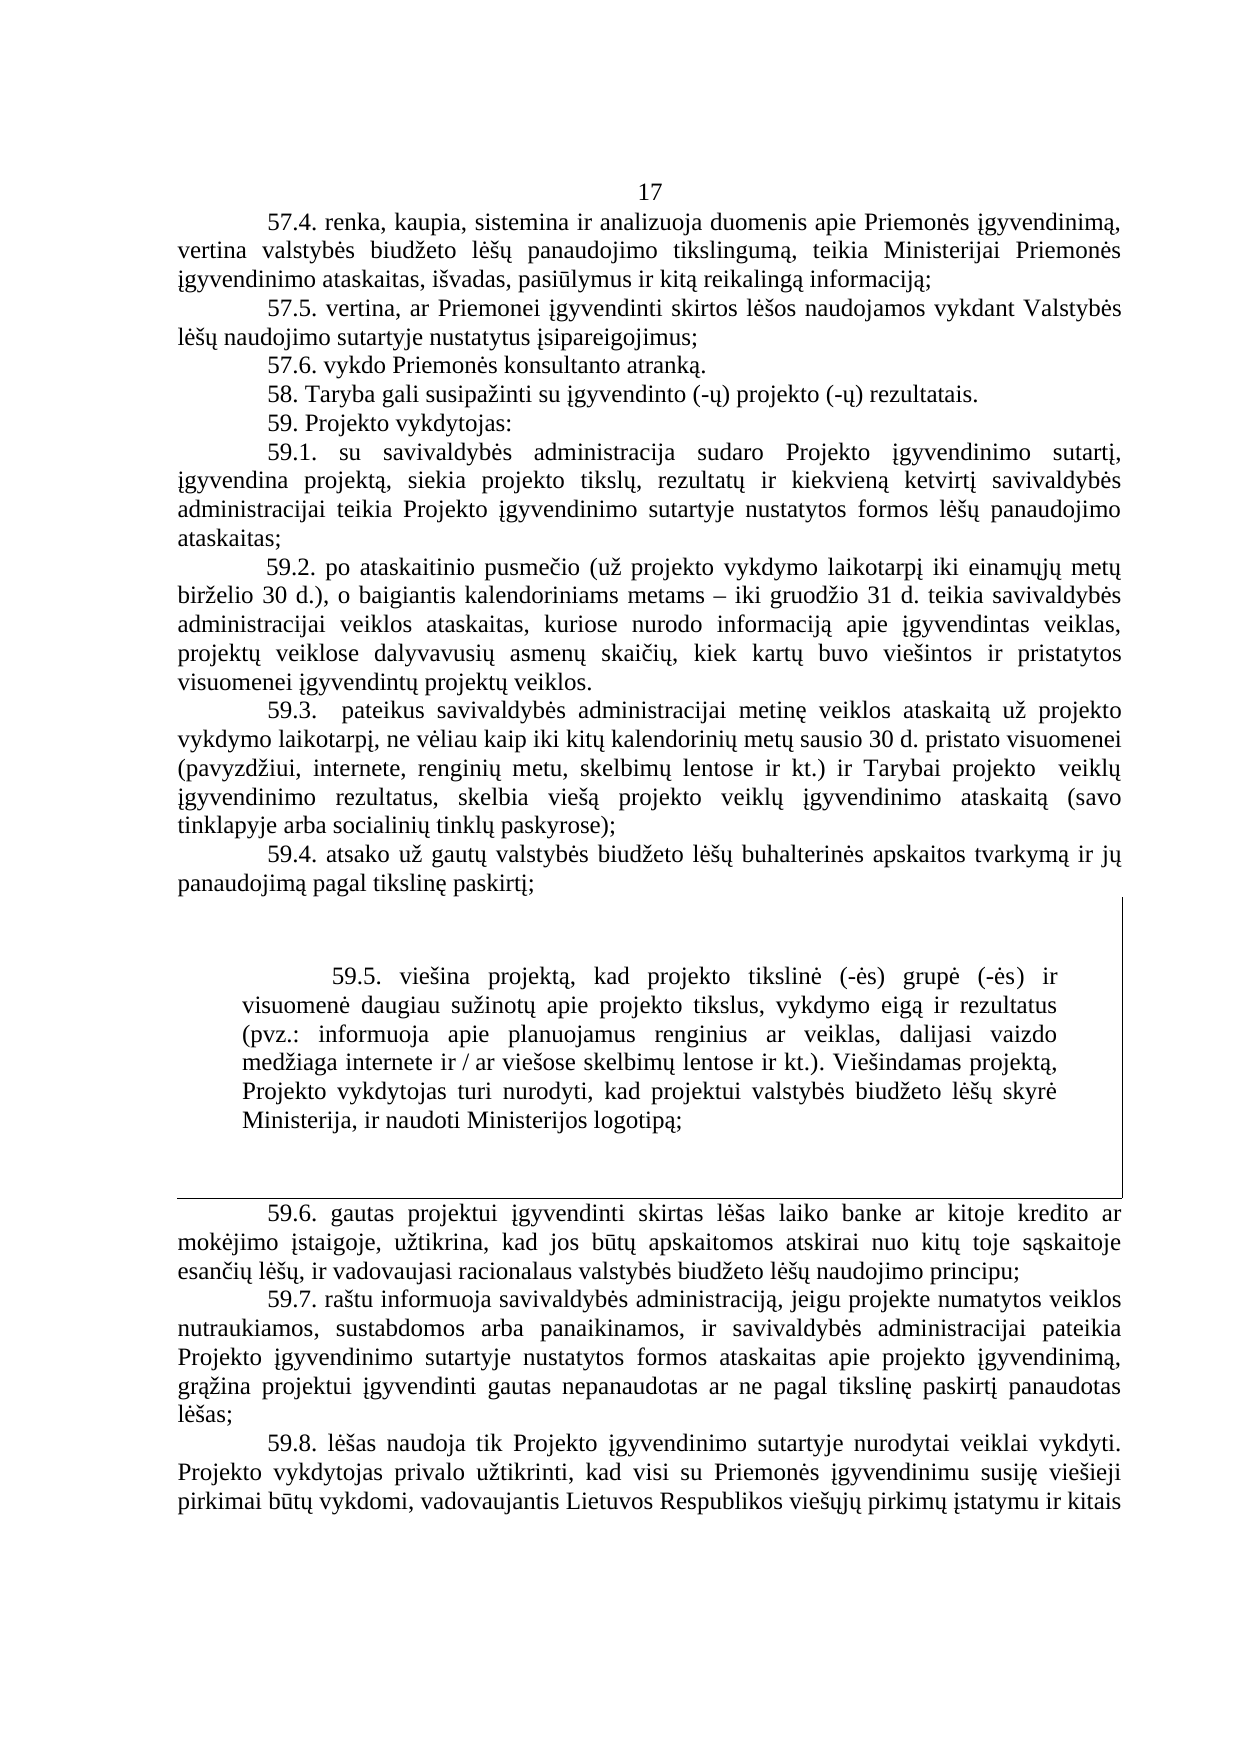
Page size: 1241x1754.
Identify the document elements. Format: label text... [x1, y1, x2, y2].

text 57.4. renka, kaupia, sistemina ir analizuoja duomenis apie Priemonės įgyvendinimą, vertina valstybės biudžeto lėšų panaudojimo tikslingumą, teikia Ministerijai Priemonės įgyvendinimo ataskaitas, išvadas, pasiūlymus ir kitą reikalingą informaciją; [177, 207, 1122, 293]
text 57.5. vertina, ar Priemonei įgyvendinti skirtos lėšos naudojamos vykdant Valstybės lėšų naudojimo sutartyje nustatytus įsipareigojimus; [177, 293, 1122, 350]
text 59.7. raštu informuoja savivaldybės administraciją, jeigu projekte numatytos veiklos nutraukiamos, sustabdomos arba panaikinamos, ir savivaldybės administracijai pateikia Projekto įgyvendinimo sutartyje nustatytos formos ataskaitas apie projekto įgyvendinimą, grąžina projektui įgyvendinti gautas nepanaudotas ar ne pagal tikslinę paskirtį panaudotas lėšas; [177, 1284, 1122, 1428]
text 57.6. vykdo Priemonės konsultanto atranką. [177, 350, 1122, 379]
text 58. Taryba gali susipažinti su įgyvendinto (-ų) projekto (-ų) rezultatais. [177, 379, 1122, 408]
text 59.6. gautas projektui įgyvendinti skirtas lėšas laiko banke ar kitoje kredito ar mokėjimo įstaigoje, užtikrina, kad jos būtų apskaitomos atskirai nuo kitų toje sąskaitoje esančių lėšų, ir vadovaujasi racionalaus valstybės biudžeto lėšų naudojimo principu; [177, 1198, 1122, 1284]
text 59.1. su savivaldybės administracija sudaro Projekto įgyvendinimo sutartį, įgyvendina projektą, siekia projekto tikslų, rezultatų ir kiekvieną ketvirtį savivaldybės administracijai teikia Projekto įgyvendinimo sutartyje nustatytos formos lėšų panaudojimo ataskaitas; [177, 437, 1122, 552]
text 59.3. pateikus savivaldybės administracijai metinę veiklos ataskaitą už projekto vykdymo laikotarpį, ne vėliau kaip iki kitų kalendorinių metų sausio 30 d. pristato visuomenei (pavyzdžiui, internete, renginių metu, skelbimų lentose ir kt.) ir Tarybai projekto veiklų įgyvendinimo rezultatus, skelbia viešą projekto veiklų įgyvendinimo ataskaitą (savo tinklapyje arba socialinių tinklų paskyrose); [177, 695, 1122, 839]
text 59.8. lėšas naudoja tik Projekto įgyvendinimo sutartyje nurodytai veiklai vykdyti. Projekto vykdytojas privalo užtikrinti, kad visi su Priemonės įgyvendinimu susiję viešieji pirkimai būtų vykdomi, vadovaujantis Lietuvos Respublikos viešųjų pirkimų įstatymu ir kitais [177, 1428, 1122, 1514]
text 59.2. po ataskaitinio pusmečio (už projekto vykdymo laikotarpį iki einamųjų metų birželio 30 d.), o baigiantis kalendoriniams metams – iki gruodžio 31 d. teikia savivaldybės administracijai veiklos ataskaitas, kuriose nurodo informaciją apie įgyvendintas veiklas, projektų veiklose dalyvavusių asmenų skaičių, kiek kartų buvo viešintos ir pristatytos visuomenei įgyvendintų projektų veiklos. [177, 552, 1122, 695]
text 59.4. atsako už gautų valstybės biudžeto lėšų buhalterinės apskaitos tvarkymą ir jų panaudojimą pagal tikslinę paskirtį; [177, 839, 1122, 897]
text 59.5. viešina projektą, kad projekto tikslinė (-ės) grupė (-ės) ir visuomenė daugiau sužinotų apie projekto tikslus, vykdymo eigą ir rezultatus (pvz.: informuoja apie planuojamus renginius ar veiklas, dalijasi vaizdo medžiaga internete ir / ar viešose skelbimų lentose ir kt.). Viešindamas projektą, Projekto vykdytojas turi nurodyti, kad projektui valstybės biudžeto lėšų skyrė Ministerija, ir naudoti Ministerijos logotipą; [177, 897, 1122, 1198]
text 59. Projekto vykdytojas: [177, 408, 1122, 437]
